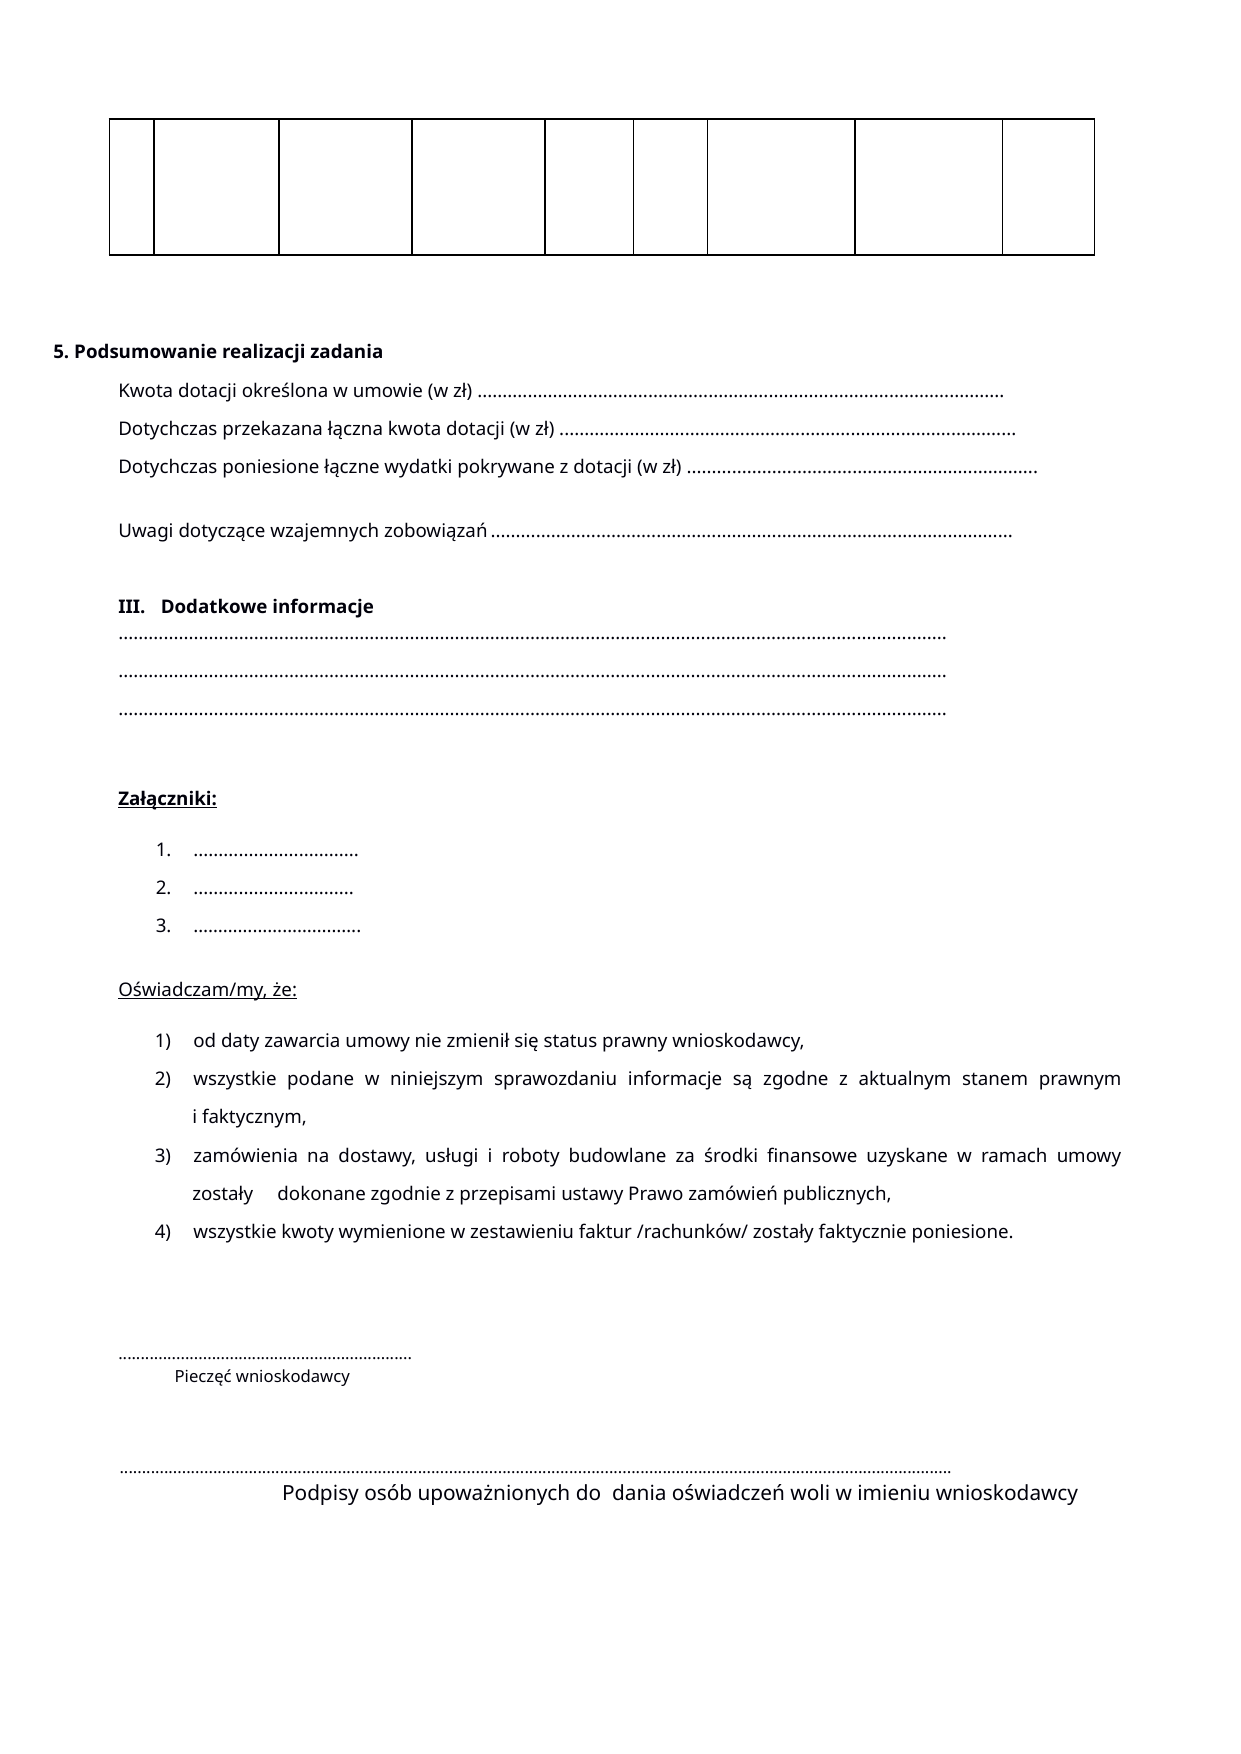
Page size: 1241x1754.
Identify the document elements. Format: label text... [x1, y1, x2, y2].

list wszystkie kwoty wymienione w zestawieniu faktur /rachunków/ zostały faktycznie poniesione. [154, 1218, 1122, 1244]
text Podpisy osób upoważnionych do dania oświadczeń woli w imieniu wnioskodawcy [118, 1478, 1117, 1507]
text Załączniki: [118, 785, 1122, 810]
list ................................ [156, 874, 1122, 900]
list ................................. [156, 836, 1122, 861]
list ……………………………. [156, 912, 1122, 938]
table_cell [708, 120, 854, 254]
text ..................................................................................................................................................................... [118, 696, 1122, 721]
table_cell [155, 120, 278, 254]
list od daty zawarcia umowy nie zmienił się status prawny wnioskodawcy, [154, 1027, 1122, 1053]
text ........................................................................................................................................................................................... [118, 1455, 1122, 1478]
list Dodatkowe informacje [118, 594, 1122, 619]
text ..................................................................................................................................................................... [118, 619, 1122, 645]
text Oświadczam/my, że: [118, 976, 1122, 1002]
text Uwagi dotyczące wzajemnych zobowiązań ........................................................................................................ [118, 517, 1122, 543]
table_cell [280, 120, 411, 254]
text 5. Podsumowanie realizacji zadania [53, 339, 1122, 364]
text .................................................................. [118, 1342, 1122, 1364]
list zamówienia na dostawy, usługi i roboty budowlane za środki finansowe uzyskane w ramach umowy zostały dokonane zgodnie z przepisami ustawy Prawo zamówień publicznych, [154, 1142, 1122, 1206]
table_cell [413, 120, 544, 254]
text ..................................................................................................................................................................... [118, 657, 1122, 683]
table_cell [1003, 120, 1094, 254]
table_cell [546, 120, 633, 254]
text Kwota dotacji określona w umowie (w zł) ......................................................................................................... [118, 377, 1122, 402]
table_cell [110, 120, 153, 254]
table_cell [856, 120, 1002, 254]
table_cell [634, 120, 707, 254]
text Dotychczas przekazana łączna kwota dotacji (w zł) ........................................................................................... [118, 415, 1122, 441]
text Pieczęć wnioskodawcy [118, 1364, 1122, 1387]
list wszystkie podane w niniejszym sprawozdaniu informacje są zgodne z aktualnym stanem prawnym i faktycznym, [154, 1065, 1122, 1129]
text Dotychczas poniesione łączne wydatki pokrywane z dotacji (w zł) ...................................................................... [118, 453, 1122, 479]
